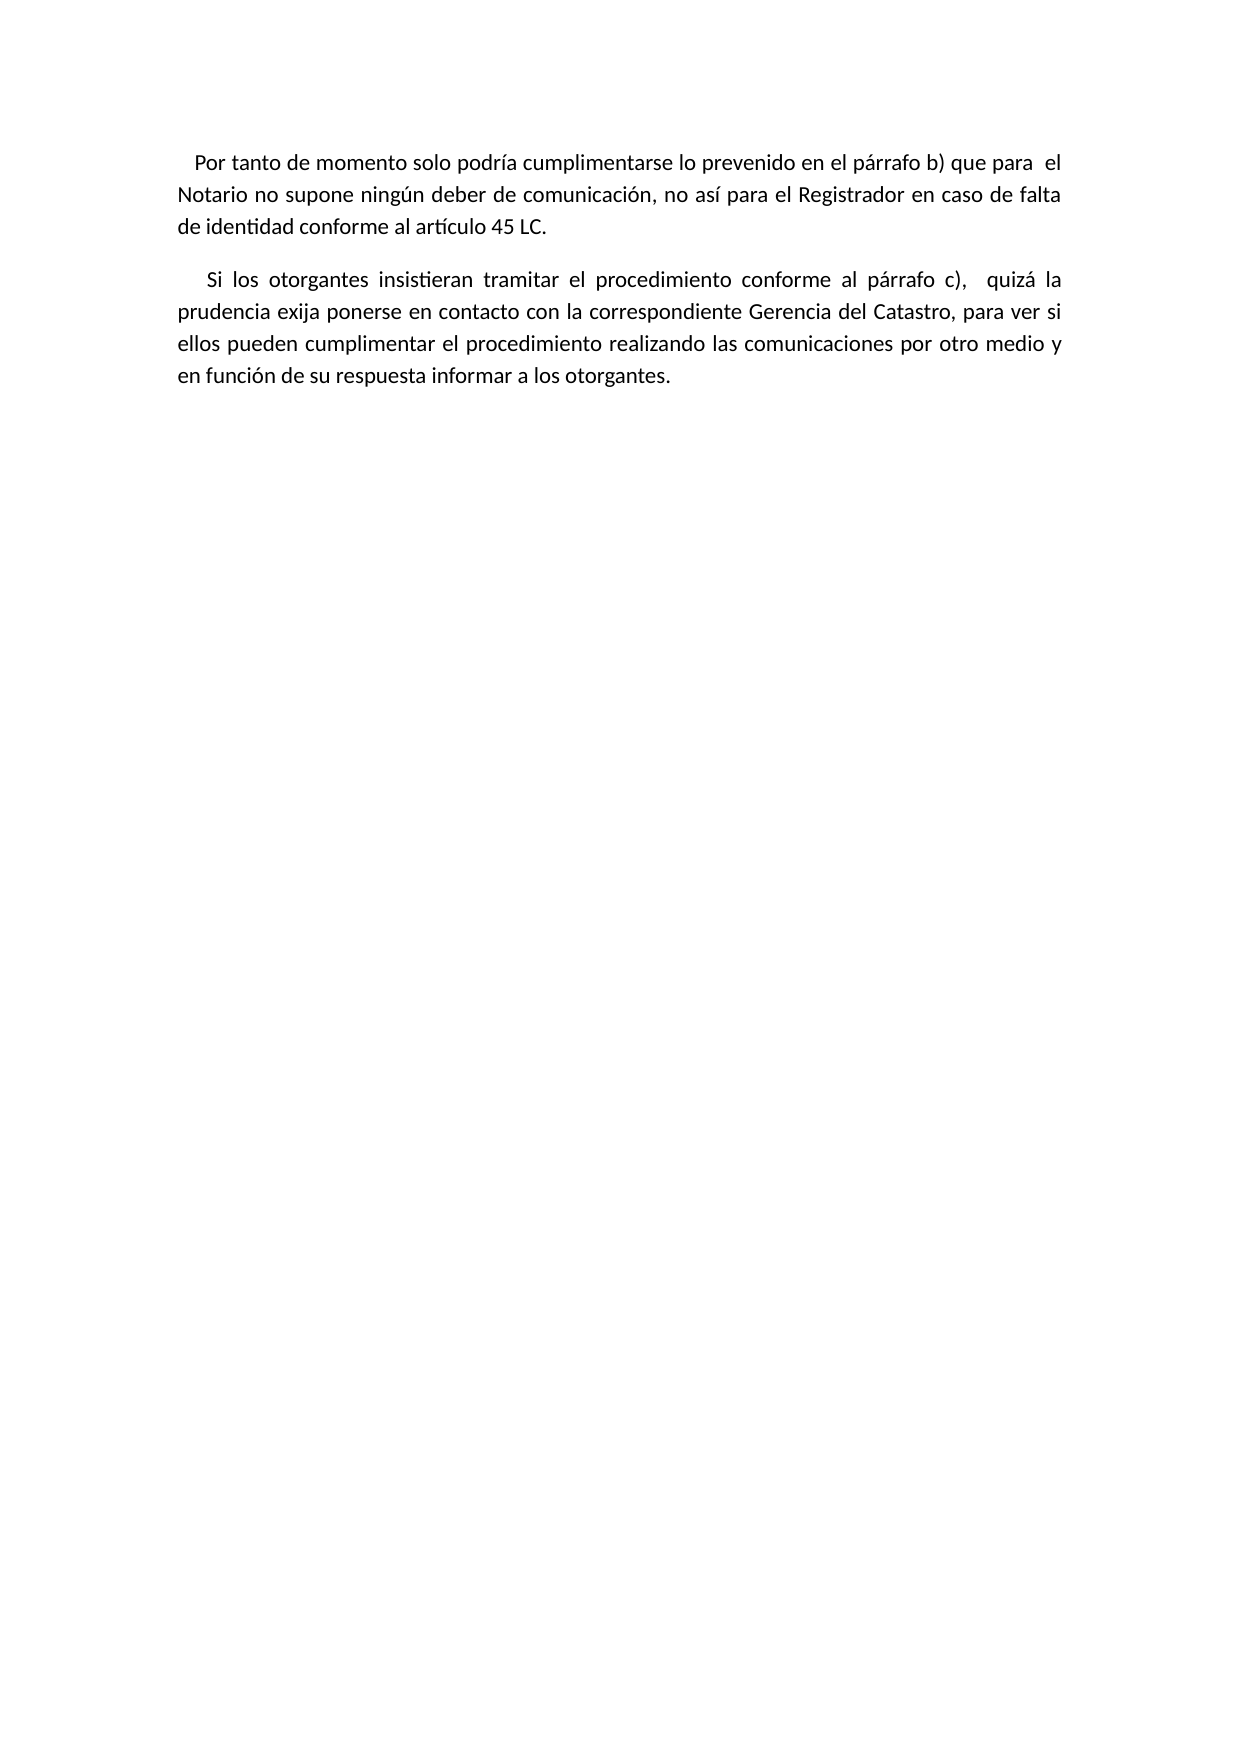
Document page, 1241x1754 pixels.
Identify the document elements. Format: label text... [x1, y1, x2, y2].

text Si los otorgantes insistieran tramitar el procedimiento conforme al párrafo c), quizá la prudencia exija ponerse en contacto con la correspondiente Gerencia del Catastro, para ver si ellos pueden cumplimentar el procedimiento realizando las comunicaciones por otro medio y en función de su respuesta informar a los otorgantes. [177, 265, 1063, 389]
text Por tanto de momento solo podría cumplimentarse lo prevenido en el párrafo b) que para el Notario no supone ningún deber de comunicación, no así para el Registrador en caso de falta de identidad conforme al artículo 45 LC. [177, 148, 1063, 240]
